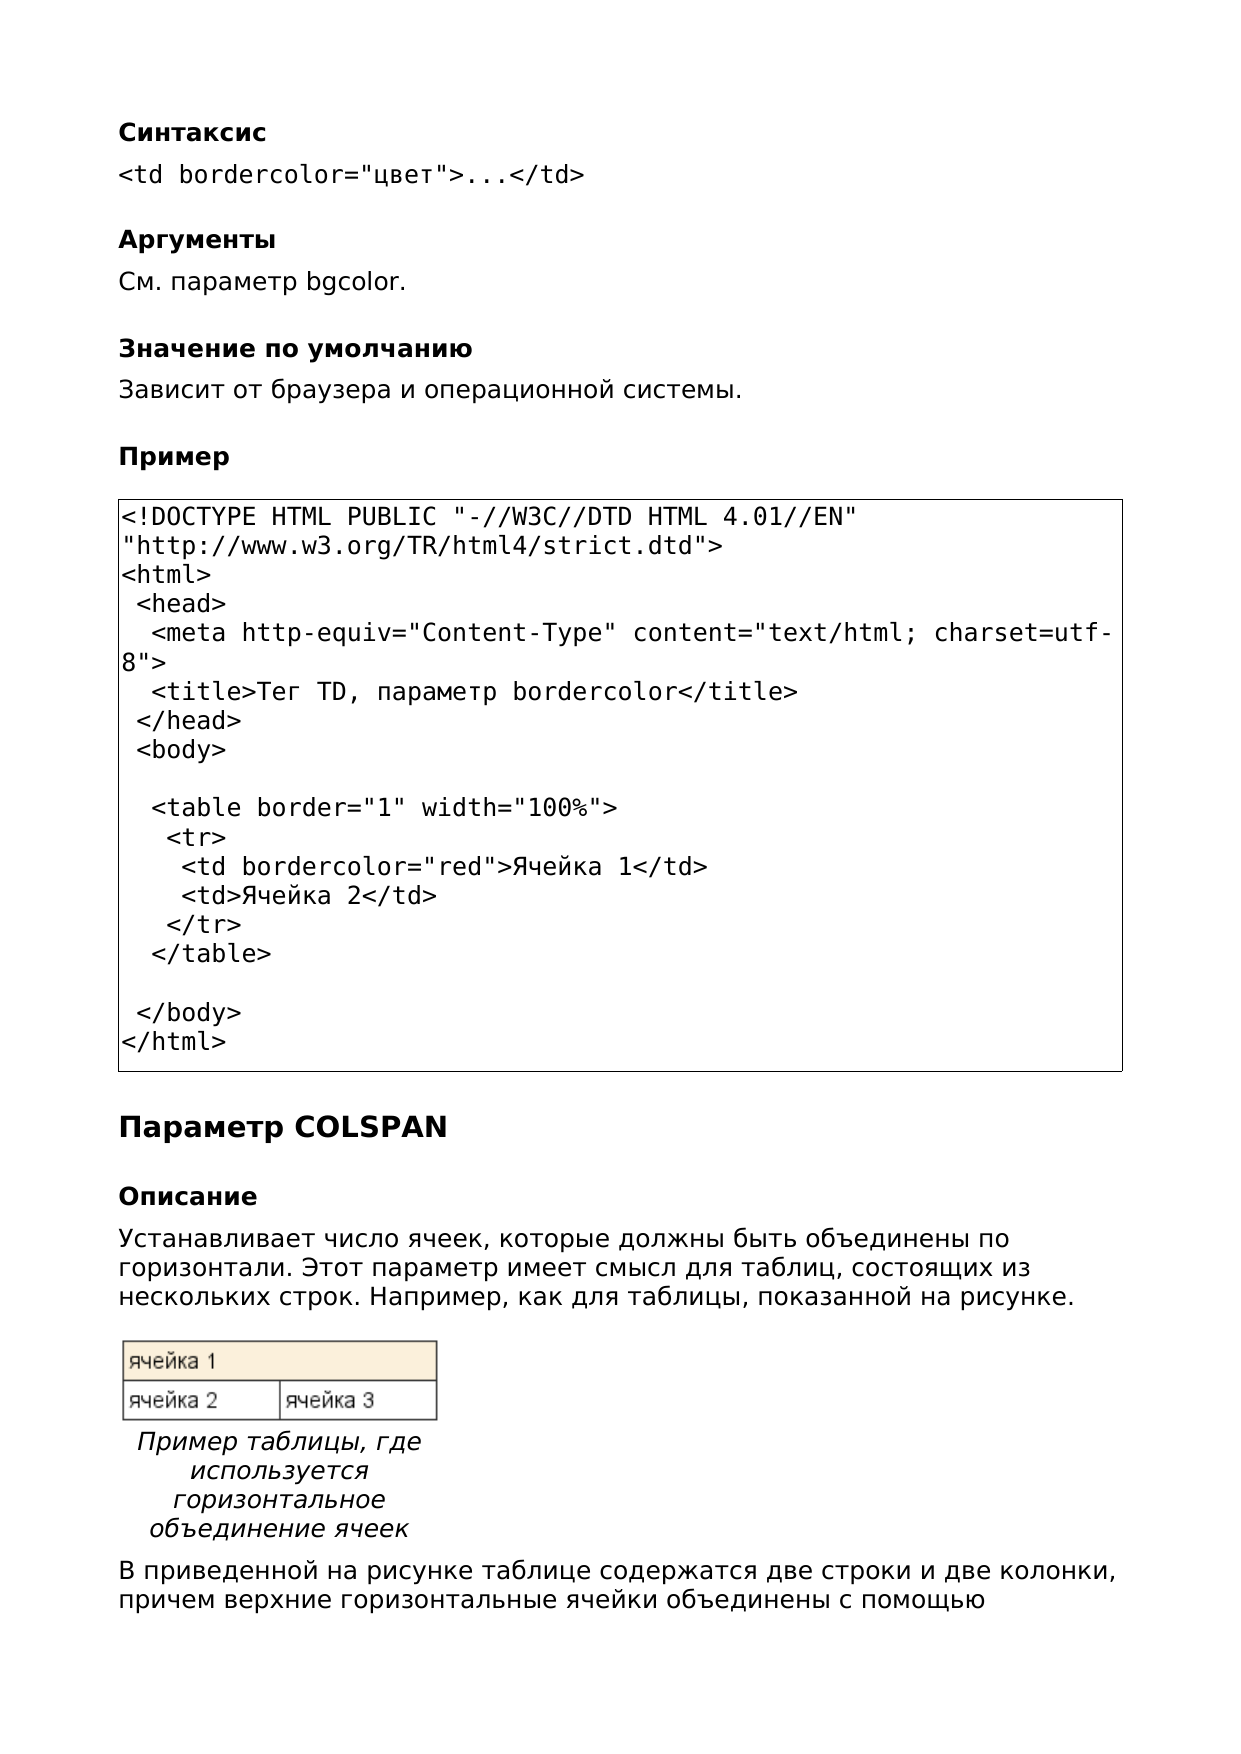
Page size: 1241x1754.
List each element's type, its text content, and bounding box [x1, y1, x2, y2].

text См. параметр bgcolor. [118, 267, 1122, 297]
subtitle Пример [118, 442, 1122, 472]
subtitle Аргументы [118, 226, 1122, 255]
text Пример таблицы, где используется горизонтальное объединение ячеек [118, 1427, 443, 1543]
text В приведенной на рисунке таблице содержатся две строки и две колонки, причем верхние горизонтальные ячейки объединены с помощью [118, 1556, 1122, 1614]
text Устанавливает число ячеек, которые должны быть объединены по горизонтали. Этот параметр имеет смысл для таблиц, состоящих из нескольких строк. Например, как для таблицы, показанной на рисунке. [118, 1224, 1122, 1311]
subtitle Параметр COLSPAN [118, 1111, 1122, 1144]
subtitle Описание [118, 1182, 1122, 1211]
picture [118, 1336, 444, 1427]
text <td bordercolor="цвет">...</td> [118, 160, 1122, 189]
subtitle Значение по умолчанию [118, 334, 1122, 363]
table_header <!DOCTYPE HTML PUBLIC "-//W3C//DTD HTML 4.01//EN" "http://www.w3.org/TR/html4/strict.dtd"> <html> <head> <meta http-equiv="Content-Type" content="text/html; charset=utf-8"> <title>Тег TD, параметр bordercolor</title> </head> <body> <table border="1" width="100%"> <tr> <td bordercolor="red">Ячейка 1</td> <td>Ячейка 2</td> </tr> </table> </body> </html> [119, 500, 1122, 1071]
text Зависит от браузера и операционной системы. [118, 376, 1122, 405]
subtitle Синтаксис [118, 118, 1122, 147]
